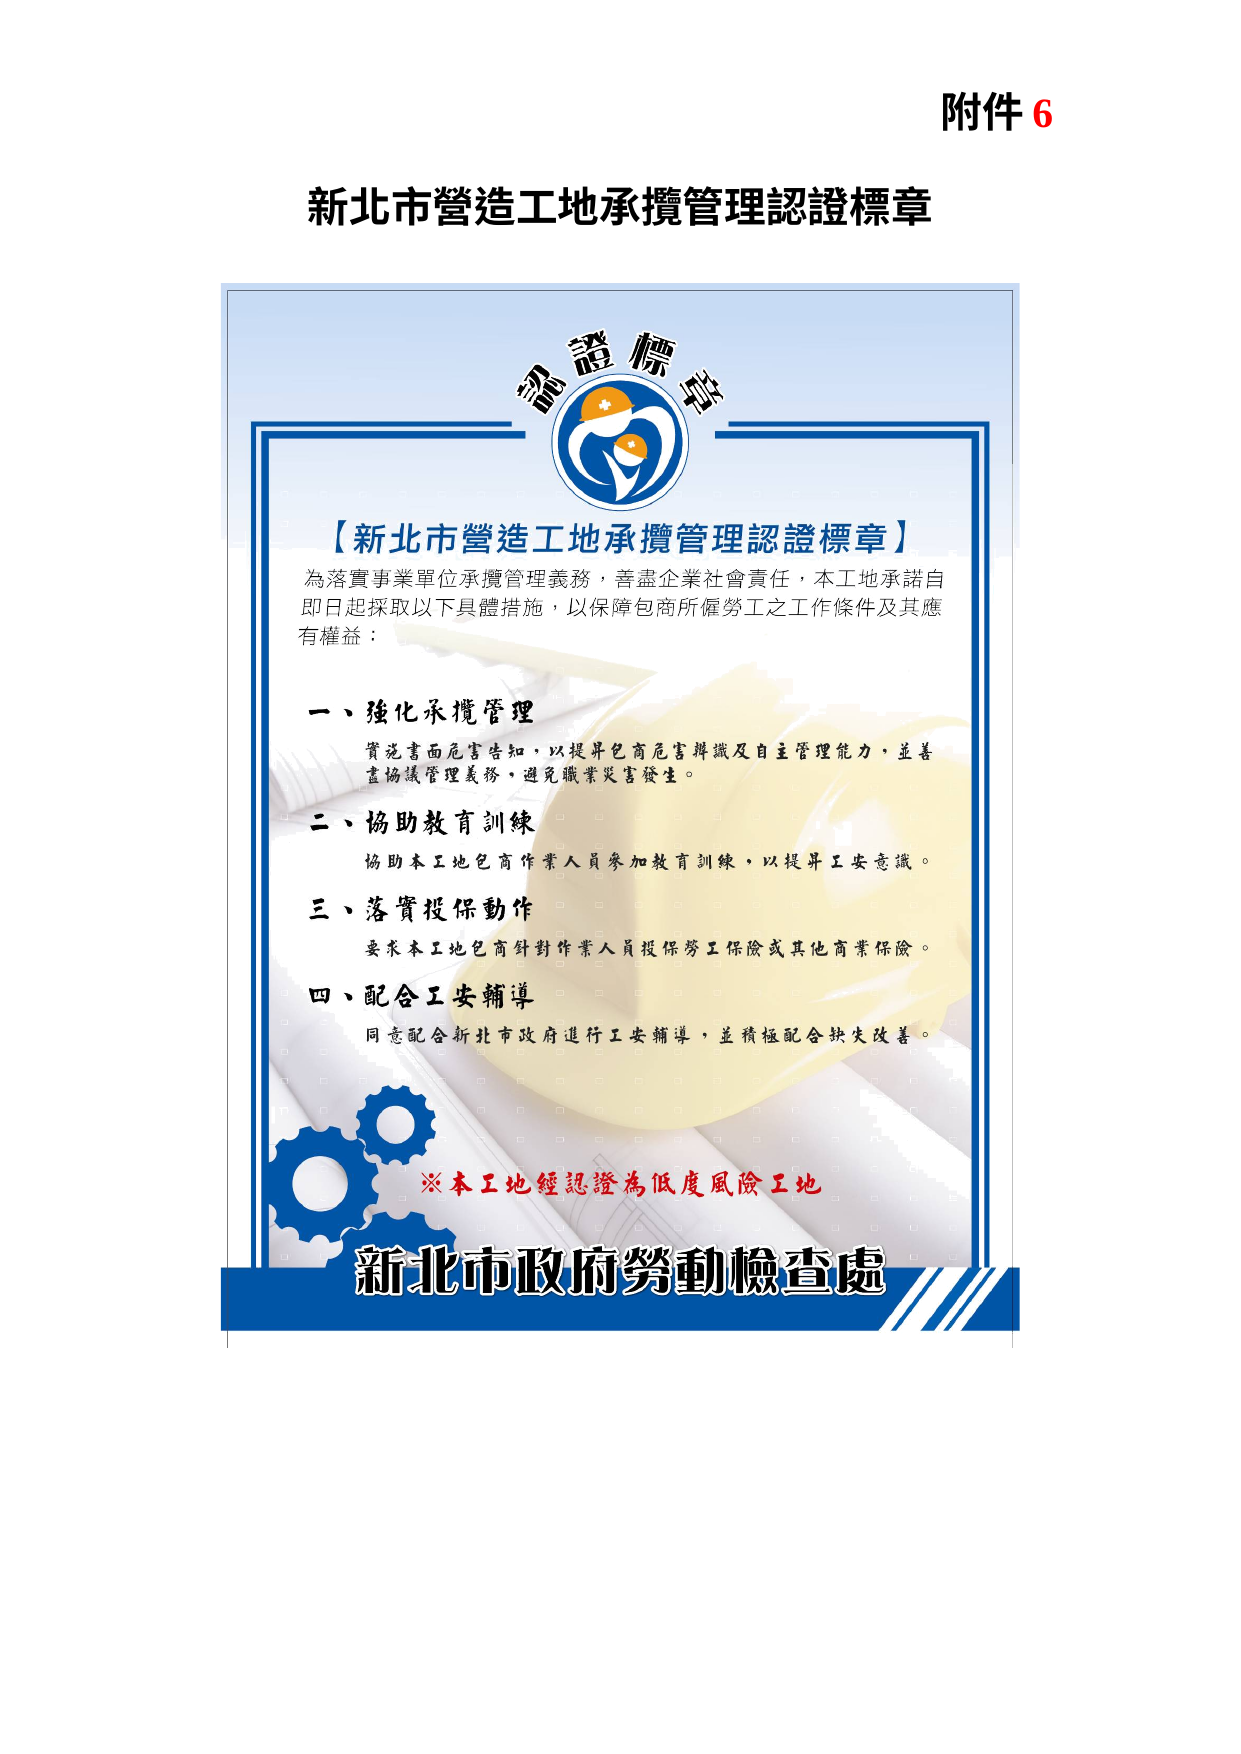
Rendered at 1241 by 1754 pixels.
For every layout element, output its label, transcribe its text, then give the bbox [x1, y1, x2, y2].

text 新北市營造工地承攬管理認證標章 [187, 184, 1053, 232]
picture [220, 283, 1020, 1348]
text 附件6 [187, 89, 1053, 137]
